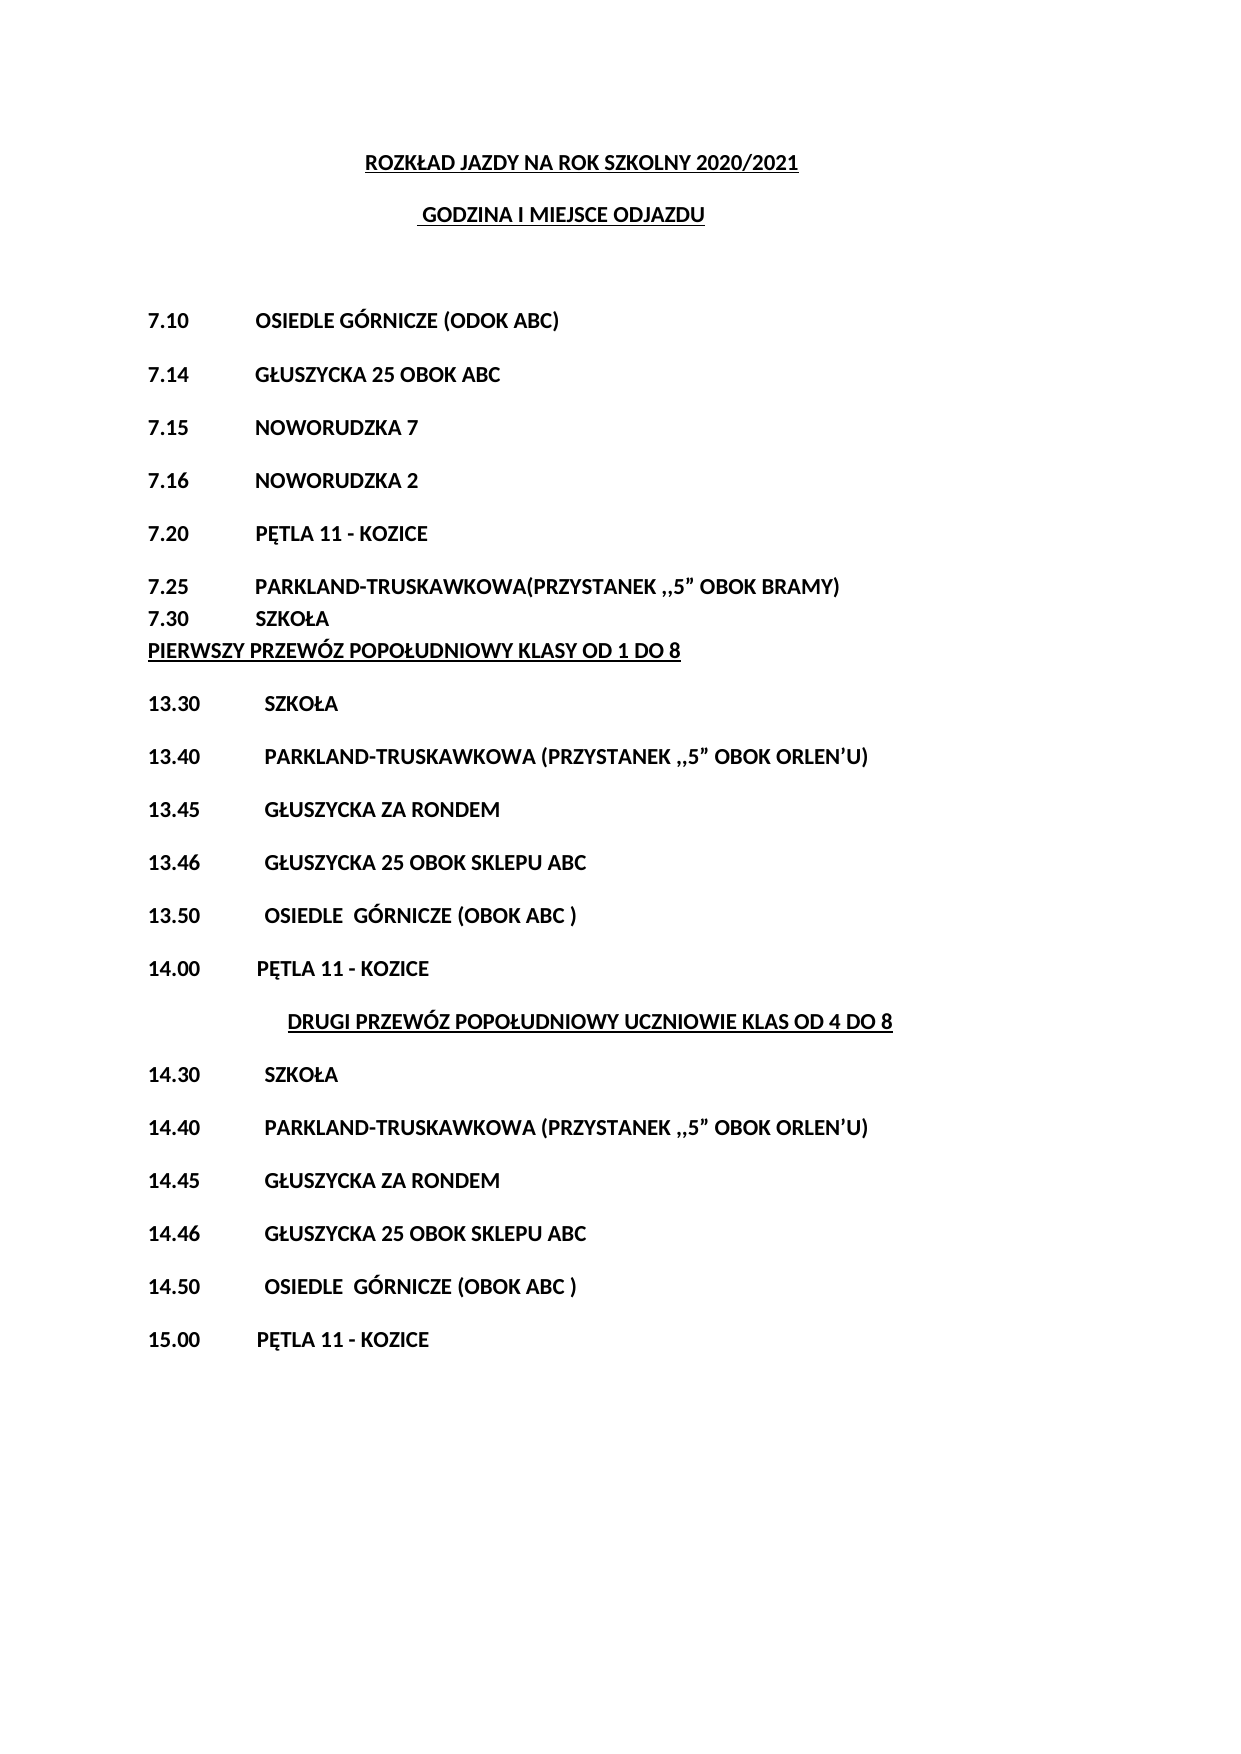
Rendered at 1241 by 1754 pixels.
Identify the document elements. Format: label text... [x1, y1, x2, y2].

text 13.46 GŁUSZYCKA 25 OBOK SKLEPU ABC [148, 848, 1093, 876]
text 13.50 OSIEDLE GÓRNICZE (OBOK ABC ) [148, 901, 1093, 929]
text GODZINA I MIEJSCE ODJAZDU [148, 201, 1093, 229]
text 14.45 GŁUSZYCKA ZA RONDEM [148, 1166, 1093, 1194]
text 7.25 PARKLAND-TRUSKAWKOWA(PRZYSTANEK ,,5” OBOK BRAMY) 7.30 SZKOŁA PIERWSZY PRZEWÓZ POPOŁUDNIOWY KLASY OD 1 DO 8 [148, 572, 1093, 664]
text 14.00 PĘTLA 11 - KOZICE [148, 954, 1093, 982]
text 7.14 GŁUSZYCKA 25 OBOK ABC [148, 360, 1093, 388]
text 14.30 SZKOŁA [148, 1060, 1093, 1088]
text 7.10 OSIEDLE GÓRNICZE (ODOK ABC) [148, 307, 1093, 335]
text 15.00 PĘTLA 11 - KOZICE [148, 1325, 1093, 1353]
text 7.20 PĘTLA 11 - KOZICE [148, 519, 1093, 547]
text 14.46 GŁUSZYCKA 25 OBOK SKLEPU ABC [148, 1219, 1093, 1247]
text DRUGI PRZEWÓZ POPOŁUDNIOWY UCZNIOWIE KLAS OD 4 DO 8 [148, 1007, 1093, 1035]
text 7.16 NOWORUDZKA 2 [148, 466, 1093, 494]
text 14.50 OSIEDLE GÓRNICZE (OBOK ABC ) [148, 1272, 1093, 1300]
text 13.45 GŁUSZYCKA ZA RONDEM [148, 795, 1093, 823]
text 7.15 NOWORUDZKA 7 [148, 413, 1093, 441]
text 13.40 PARKLAND-TRUSKAWKOWA (PRZYSTANEK ,,5” OBOK ORLEN’U) [148, 742, 1093, 770]
text 13.30 SZKOŁA [148, 689, 1093, 717]
text 14.40 PARKLAND-TRUSKAWKOWA (PRZYSTANEK ,,5” OBOK ORLEN’U) [148, 1113, 1093, 1141]
text ROZKŁAD JAZDY NA ROK SZKOLNY 2020/2021 [148, 148, 1093, 176]
